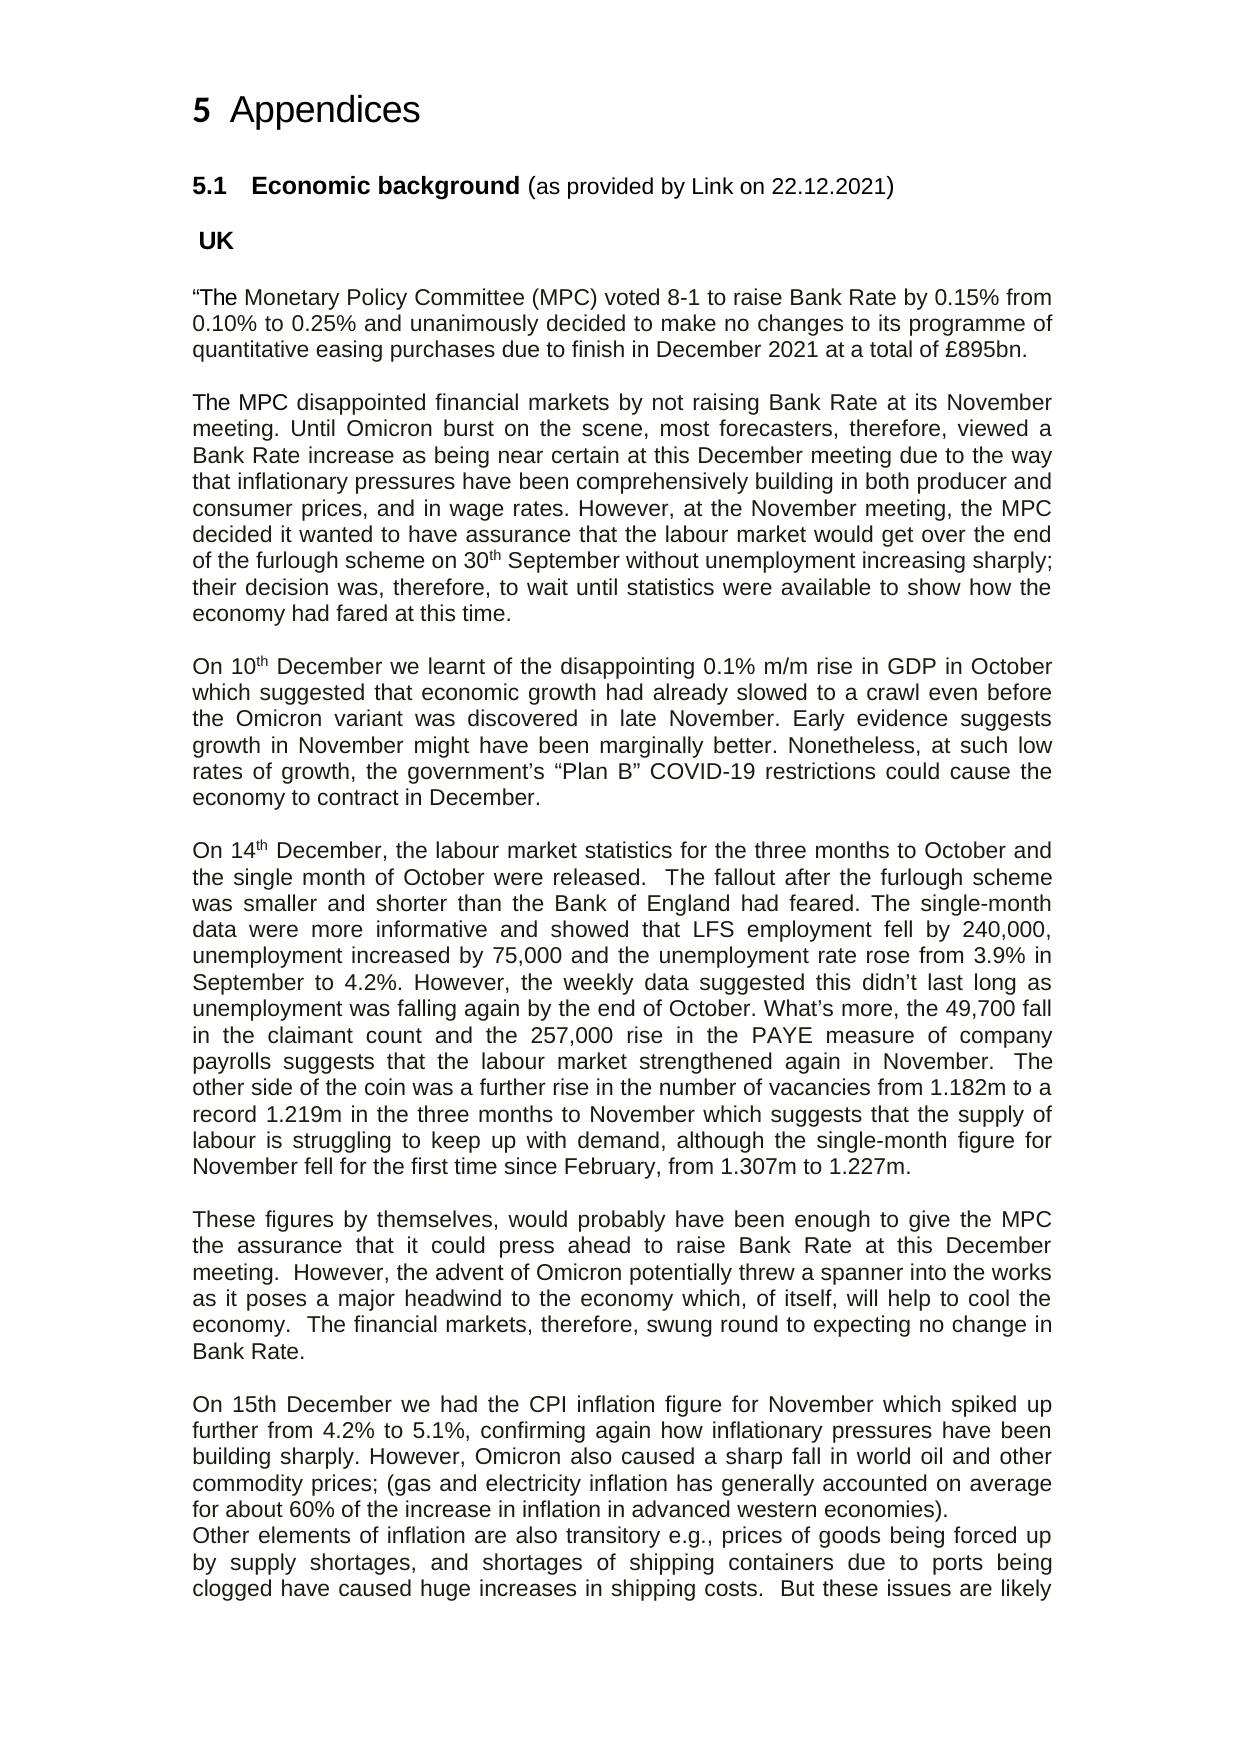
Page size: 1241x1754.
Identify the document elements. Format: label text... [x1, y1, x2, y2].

text The MPC disappointed financial markets by not raising Bank Rate at its November meeting. Until Omicron burst on the scene, most forecasters, therefore, viewed a Bank Rate increase as being near certain at this December meeting due to the way that inflationary pressures have been comprehensively building in both producer and consumer prices, and in wage rates. However, at the November meeting, the MPC decided it wanted to have assurance that the labour market would get over the end of the furlough scheme on 30th September without unemployment increasing sharply; their decision was, therefore, to wait until statistics were available to show how the economy had fared at this time. [192, 389, 1053, 626]
text On 10th December we learnt of the disappointing 0.1% m/m rise in GDP in October which suggested that economic growth had already slowed to a crawl even before the Omicron variant was discovered in late November. Early evidence suggests growth in November might have been marginally better. Nonetheless, at such low rates of growth, the government’s “Plan B” COVID-19 restrictions could cause the economy to contract in December. [192, 653, 1053, 811]
text These figures by themselves, would probably have been enough to give the MPC the assurance that it could press ahead to raise Bank Rate at this December meeting. However, the advent of Omicron potentially threw a spanner into the works as it poses a major headwind to the economy which, of itself, will help to cool the economy. The financial markets, therefore, swung round to expecting no change in Bank Rate. [192, 1206, 1053, 1364]
text “The Monetary Policy Committee (MPC) voted 8-1 to raise Bank Rate by 0.15% from 0.10% to 0.25% and unanimously decided to make no changes to its programme of quantitative easing purchases due to finish in December 2021 at a total of £895bn. [192, 284, 1053, 363]
text 5.1 Economic background (as provided by Link on 22.12.2021) [192, 171, 1053, 200]
subtitle Appendices [192, 86, 1053, 132]
text On 15th December we had the CPI inflation figure for November which spiked up further from 4.2% to 5.1%, confirming again how inflationary pressures have been building sharply. However, Omicron also caused a sharp fall in world oil and other commodity prices; (gas and electricity inflation has generally accounted on average for about 60% of the increase in inflation in advanced western economies). [192, 1391, 1053, 1522]
text UK [192, 226, 1053, 255]
text Other elements of inflation are also transitory e.g., prices of goods being forced up by supply shortages, and shortages of shipping containers due to ports being clogged have caused huge increases in shipping costs. But these issues are likely [192, 1522, 1053, 1601]
text On 14th December, the labour market statistics for the three months to October and the single month of October were released. The fallout after the furlough scheme was smaller and shorter than the Bank of England had feared. The single-month data were more informative and showed that LFS employment fell by 240,000, unemployment increased by 75,000 and the unemployment rate rose from 3.9% in September to 4.2%. However, the weekly data suggested this didn’t last long as unemployment was falling again by the end of October. What’s more, the 49,700 fall in the claimant count and the 257,000 rise in the PAYE measure of company payrolls suggests that the labour market strengthened again in November. The other side of the coin was a further rise in the number of vacancies from 1.182m to a record 1.219m in the three months to November which suggests that the supply of labour is struggling to keep up with demand, although the single-month figure for November fell for the first time since February, from 1.307m to 1.227m. [192, 837, 1053, 1180]
